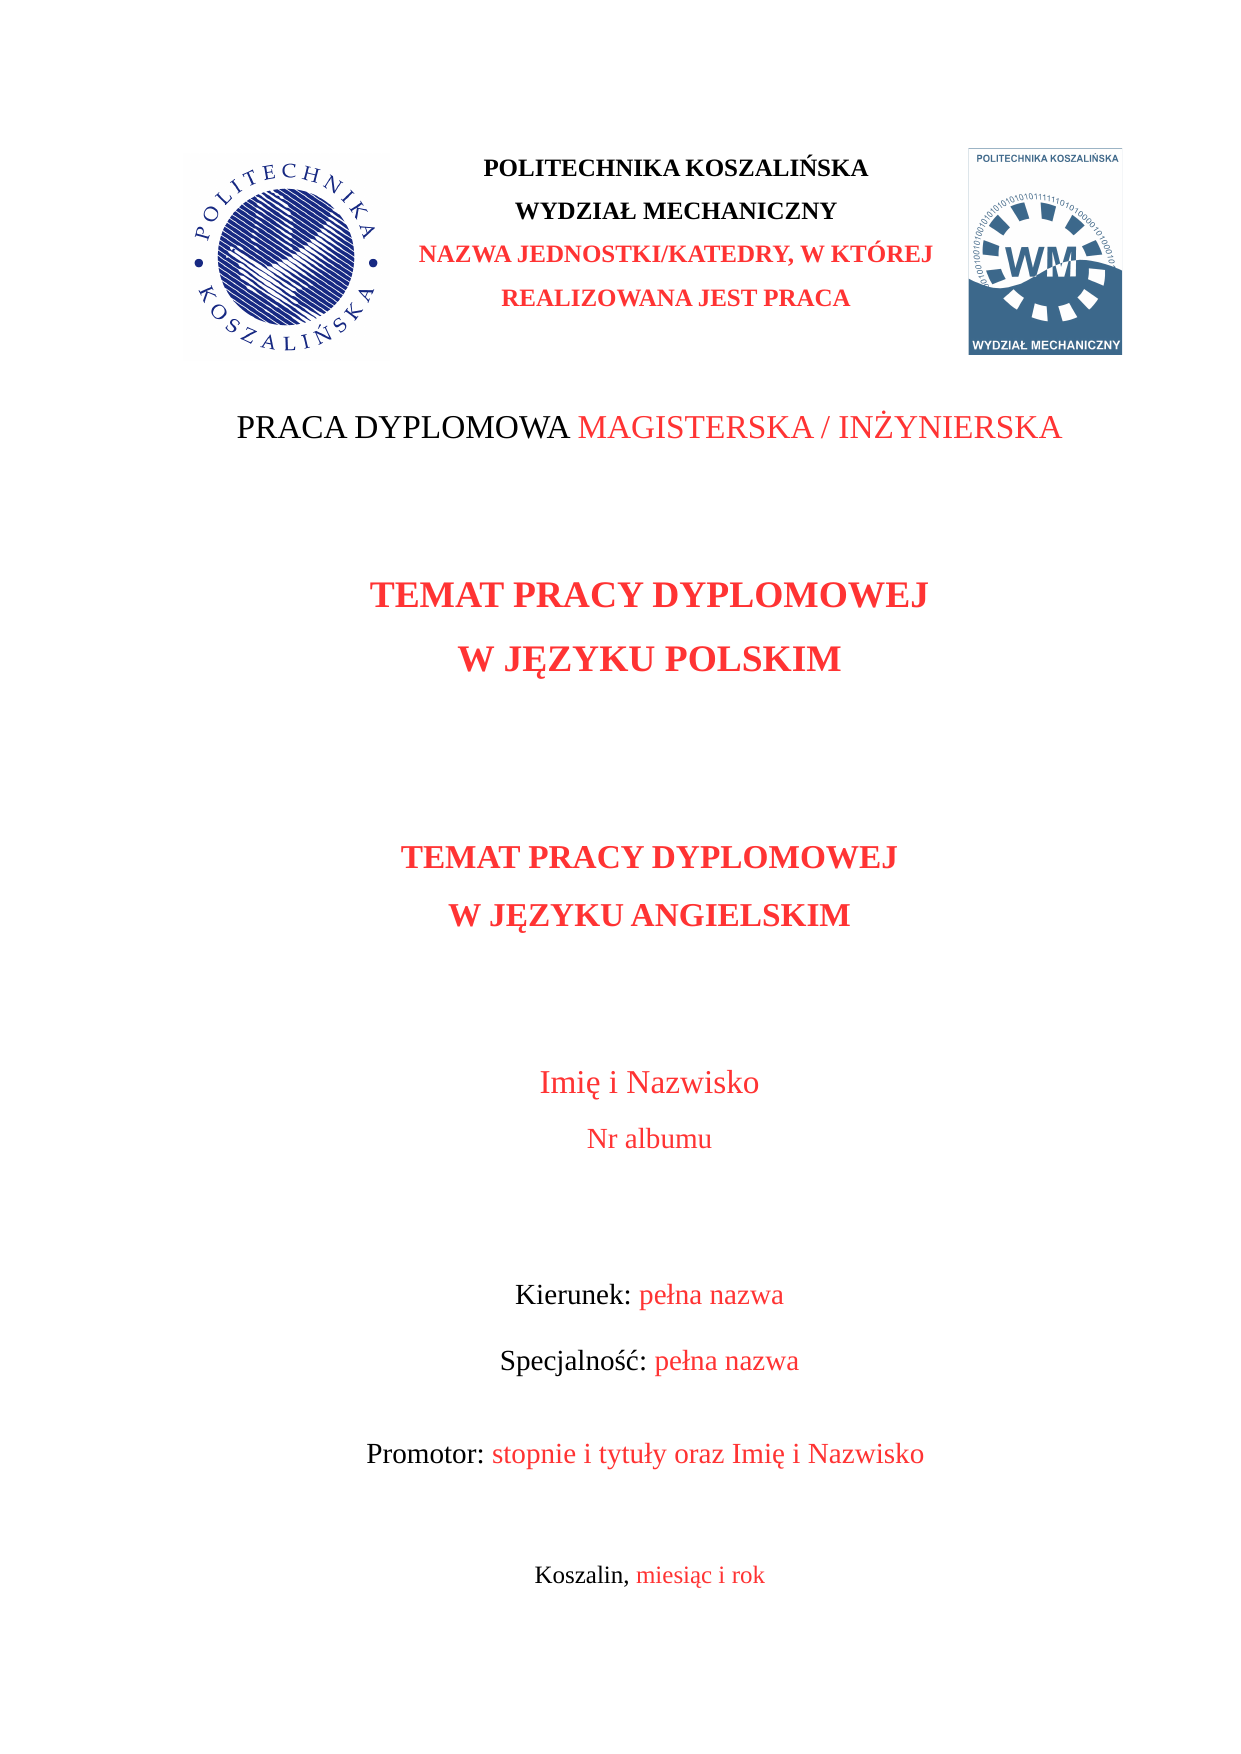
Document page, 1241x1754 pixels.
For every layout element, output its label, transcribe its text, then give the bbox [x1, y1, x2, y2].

table_header [957, 148, 1122, 402]
table_cell [177, 1382, 1122, 1427]
table_cell Imię i Nazwisko [177, 1057, 1122, 1115]
table_cell Specjalność: pełna nazwa [177, 1316, 1122, 1382]
text Koszalin, miesiąc i rok [177, 1560, 1122, 1589]
table_header [177, 148, 395, 402]
table_cell Nr albumu [177, 1115, 1122, 1169]
table_cell Temat pracy dyplomowej w języku angielskim [177, 832, 1122, 1057]
table_cell Praca dyplomowa magisterska / inżynierska [177, 402, 1122, 566]
table_cell Temat pracy dyplomowej w języku polskim [177, 566, 1122, 832]
picture [968, 148, 1123, 355]
table_cell Promotor: stopnie i tytuły oraz Imię i Nazwisko [177, 1427, 1122, 1560]
table_cell Kierunek: pełna nazwa [177, 1170, 1122, 1316]
picture [182, 153, 390, 361]
table_header POLITECHNIKA KOSZALIŃSKA WYDZIAŁ MECHANICZNY NAZWA JEDNOSTKI/KATEDRY, W KTÓREJ REALIZOWANA JEST PRACA [395, 148, 957, 402]
